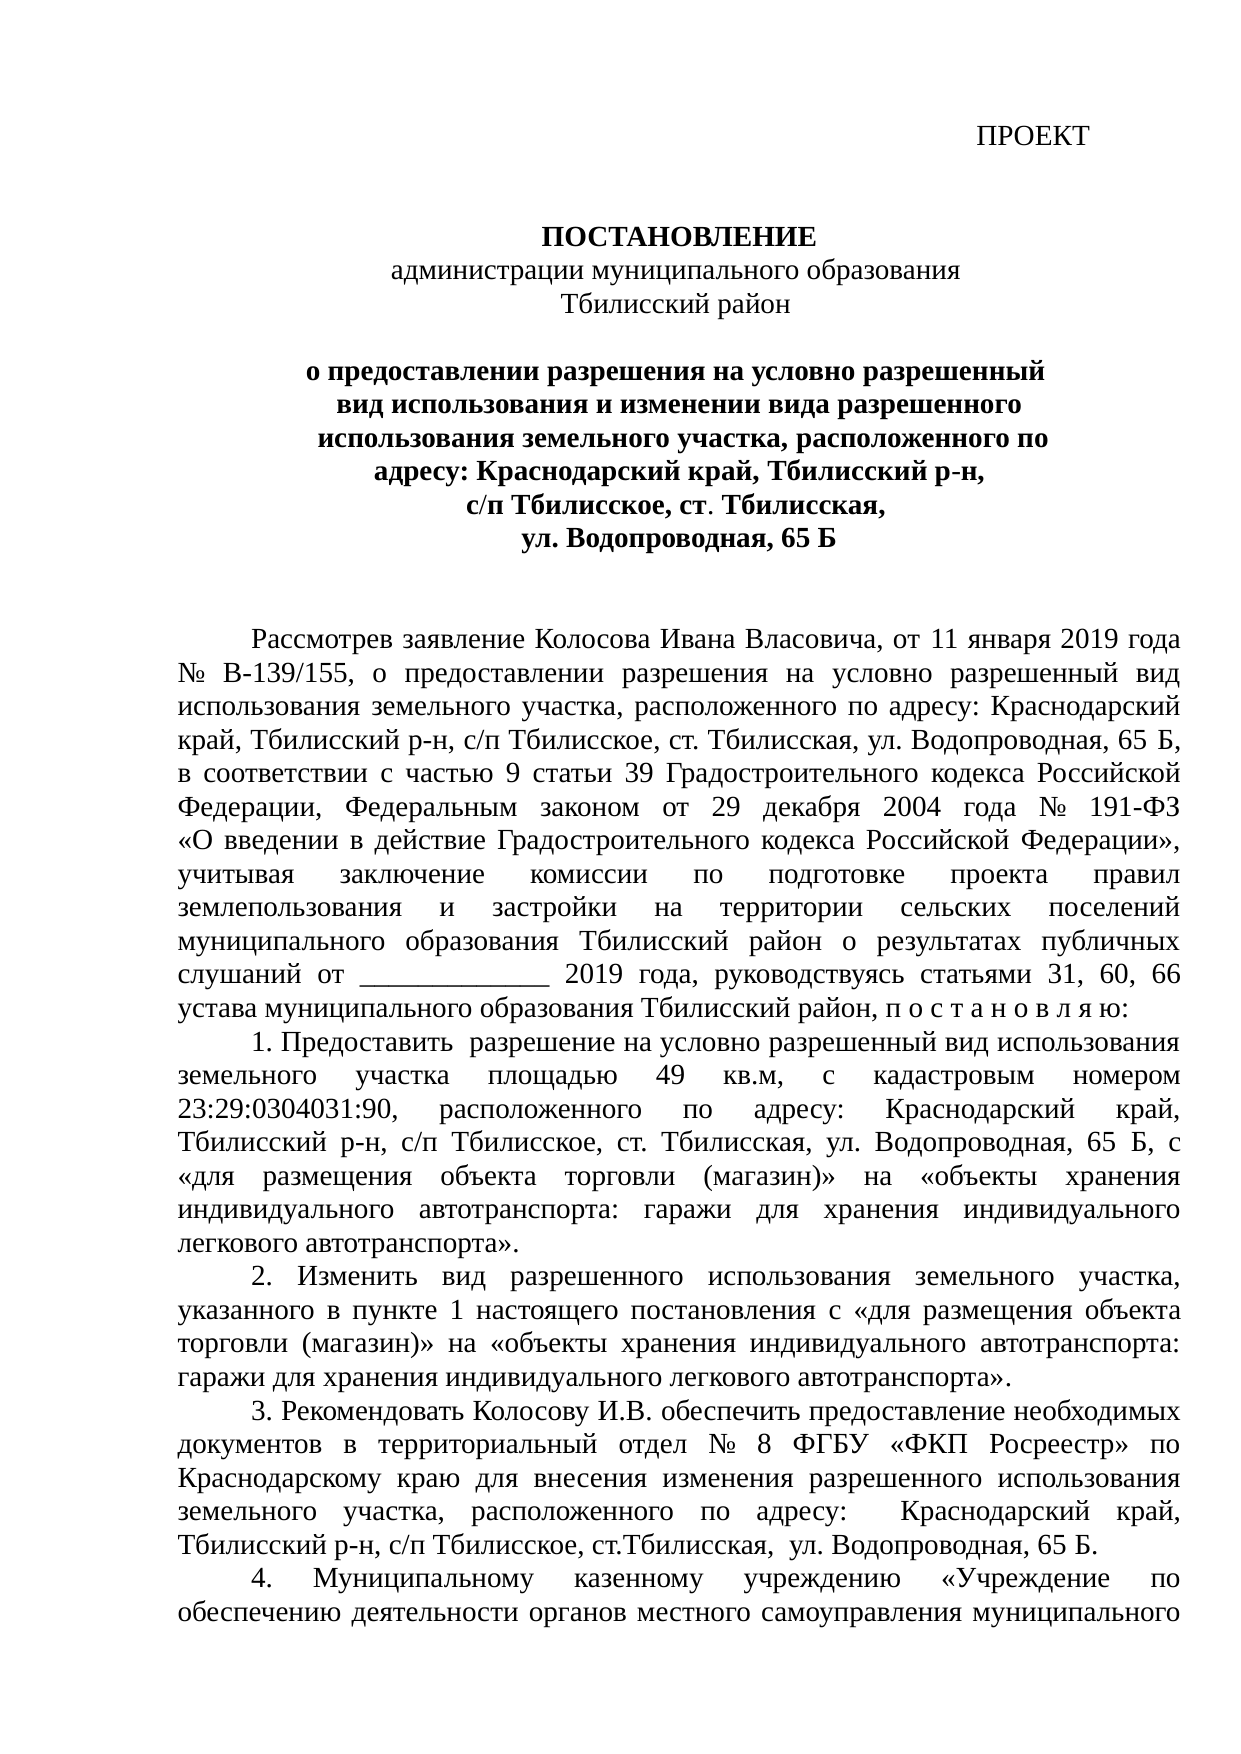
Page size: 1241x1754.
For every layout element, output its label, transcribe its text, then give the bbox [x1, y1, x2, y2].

text 2. Изменить вид разрешенного использования земельного участка, указанного в пункте 1 настоящего постановления с «для размещения объекта торговли (магазин)» на «объекты хранения индивидуального автотранспорта: гаражи для хранения индивидуального легкового автотранспорта». [177, 1258, 1181, 1393]
text 3. Рекомендовать Колосову И.В. обеспечить предоставление необходимых документов в территориальный отдел № 8 ФГБУ «ФКП Росреестр» по Краснодарскому краю для внесения изменения разрешенного использования земельного участка, расположенного по адресу: Краснодарский край, Тбилисский р-н, с/п Тбилисское, ст.Тбилисская, ул. Водопроводная, 65 Б. [177, 1393, 1181, 1560]
text Рассмотрев заявление Колосова Ивана Власовича, от 11 января 2019 года № В-139/155, о предоставлении разрешения на условно разрешенный вид использования земельного участка, расположенного по адресу: Краснодарский край, Тбилисский р-н, с/п Тбилисское, ст. Тбилисская, ул. Водопроводная, 65 Б, в соответствии с частью 9 статьи 39 Градостроительного кодекса Российской Федерации, Федеральным законом от 29 декабря 2004 года № 191-ФЗ «О введении в действие Градостроительного кодекса Российской Федерации», учитывая заключение комиссии по подготовке проекта правил землепользования и застройки на территории сельских поселений муниципального образования Тбилисский район о результатах публичных слушаний от _____________ 2019 года, руководствуясь статьями 31, 60, 66 устава муниципального образования Тбилисский район, п о с т а н о в л я ю: [177, 621, 1181, 1024]
text ул. Водопроводная, 65 Б [177, 521, 1181, 554]
text использования земельного участка, расположенного по [177, 420, 1181, 453]
text ПРОЕКТ [177, 118, 1181, 152]
text Тбилисский район [177, 286, 1181, 319]
text 4. Муниципальному казенному учреждению «Учреждение по обеспечению деятельности органов местного самоуправления муниципального [177, 1560, 1181, 1627]
text администрации муниципального образования [177, 252, 1181, 286]
text ПОСТАНОВЛЕНИЕ [177, 219, 1181, 252]
text адресу: Краснодарский край, Тбилисский р-н, [177, 453, 1181, 487]
text с/п Тбилисское, ст. Тбилисская, [177, 487, 1181, 521]
text вид использования и изменении вида разрешенного [177, 386, 1181, 420]
text о предоставлении разрешения на условно разрешенный [177, 353, 1181, 386]
text 1. Предоставить разрешение на условно разрешенный вид использования земельного участка площадью 49 кв.м, с кадастровым номером 23:29:0304031:90, расположенного по адресу: Краснодарский край, Тбилисский р-н, с/п Тбилисское, ст. Тбилисская, ул. Водопроводная, 65 Б, с «для размещения объекта торговли (магазин)» на «объекты хранения индивидуального автотранспорта: гаражи для хранения индивидуального легкового автотранспорта». [177, 1024, 1181, 1258]
